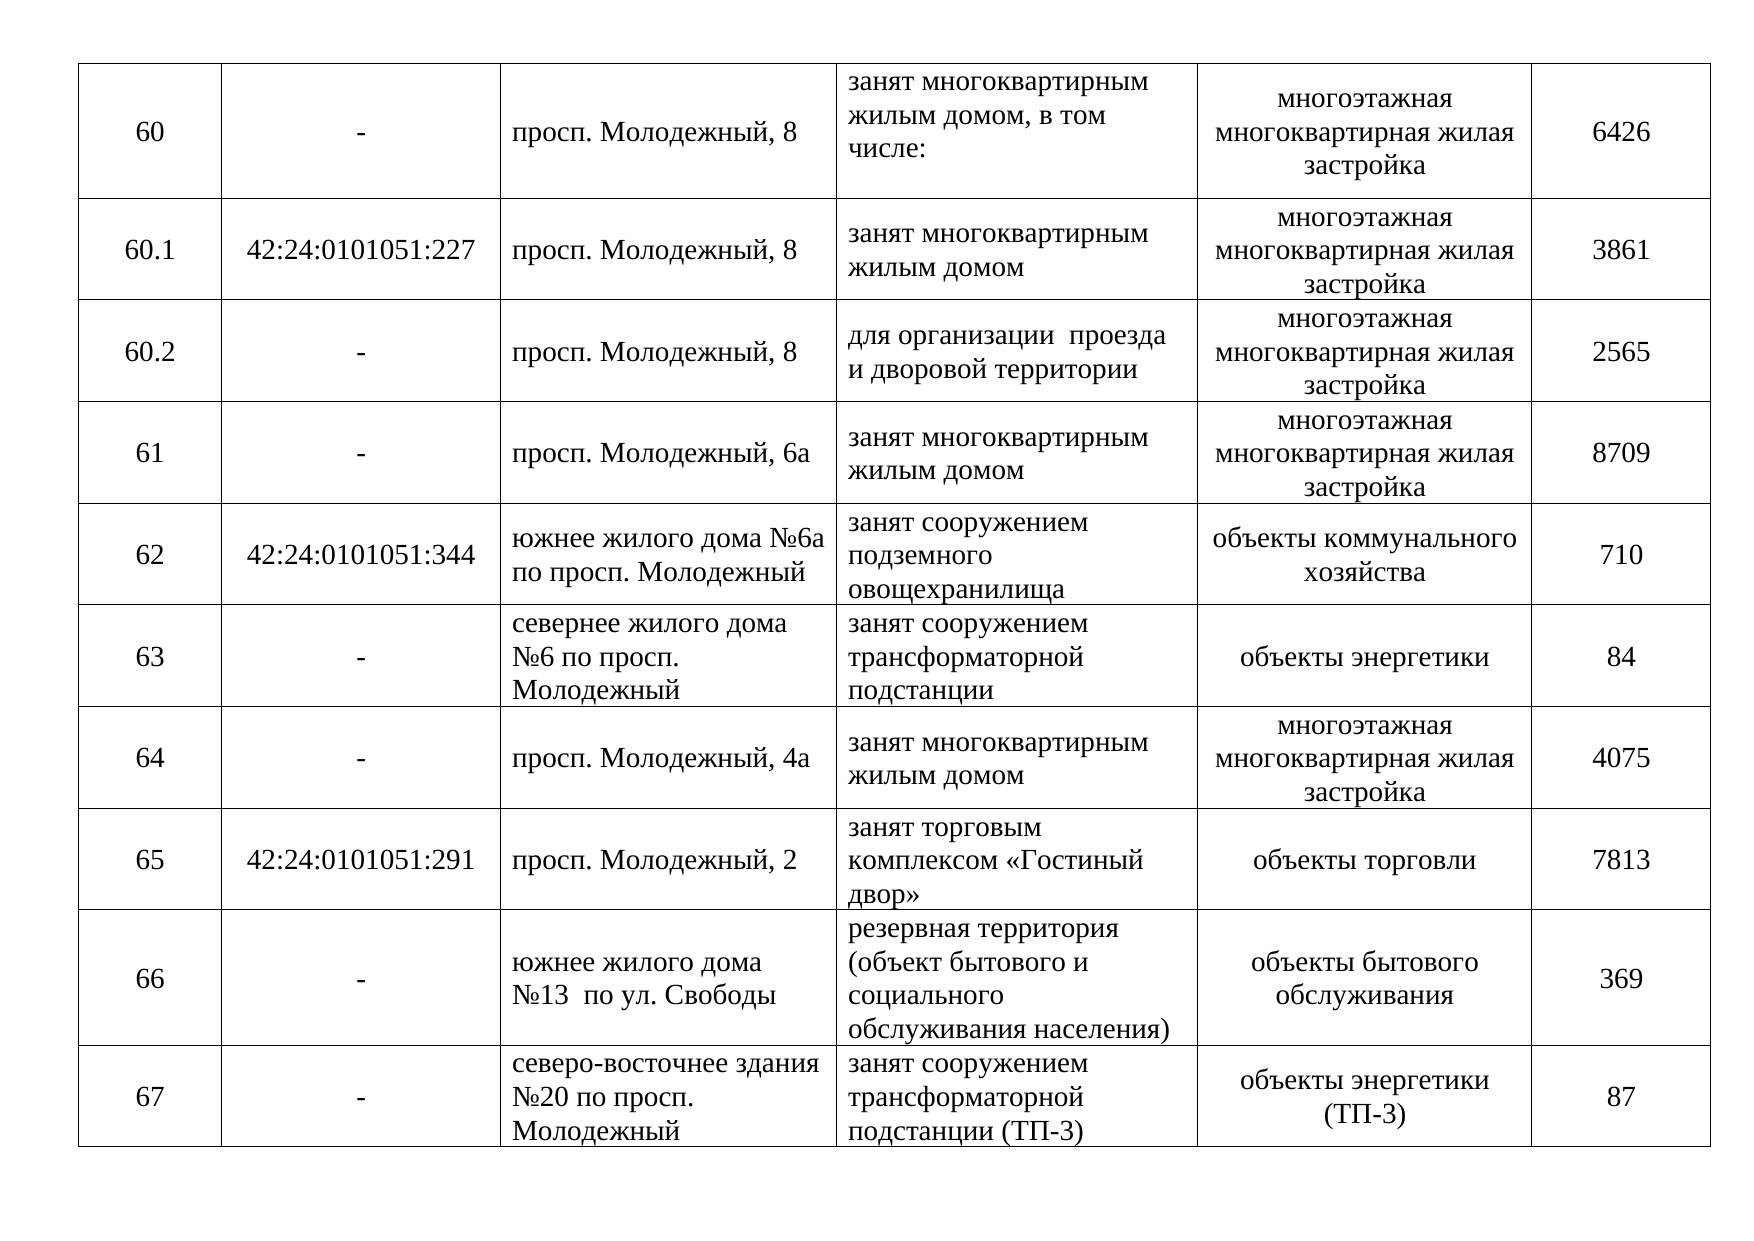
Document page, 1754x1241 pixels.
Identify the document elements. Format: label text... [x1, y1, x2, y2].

table_cell 60 [79, 64, 221, 198]
table_cell - [222, 605, 500, 706]
table_cell для организации проезда и дворовой территории [837, 300, 1197, 401]
table_cell 61 [79, 402, 221, 503]
table_cell - [222, 402, 500, 503]
table_cell 66 [79, 910, 221, 1044]
table_cell просп. Молодежный, 6а [501, 402, 836, 503]
table_cell 42:24:0101051:344 [222, 504, 500, 604]
table_cell - [222, 910, 500, 1044]
table_cell 65 [79, 809, 221, 909]
table_cell занят многоквартирным жилым домом [837, 707, 1197, 808]
table_cell объекты торговли [1198, 809, 1531, 909]
table_cell - [222, 1046, 500, 1146]
table_cell просп. Молодежный, 4а [501, 707, 836, 808]
table_cell 42:24:0101051:227 [222, 199, 500, 299]
table_cell - [222, 300, 500, 401]
table_cell 60.1 [79, 199, 221, 299]
table_cell 63 [79, 605, 221, 706]
table_cell резервная территория (объект бытового и социального обслуживания населения) [837, 910, 1197, 1044]
table_cell северо-восточнее здания №20 по просп. Молодежный [501, 1046, 836, 1146]
table_cell 2565 [1532, 300, 1710, 401]
table_cell многоэтажная многоквартирная жилая застройка [1198, 300, 1531, 401]
table_cell 3861 [1532, 199, 1710, 299]
table_cell 7813 [1532, 809, 1710, 909]
table_cell занят многоквартирным жилым домом [837, 402, 1197, 503]
table_cell занят многоквартирным жилым домом, в том числе: [837, 64, 1197, 198]
table_cell 42:24:0101051:291 [222, 809, 500, 909]
table_cell многоэтажная многоквартирная жилая застройка [1198, 707, 1531, 808]
table_cell просп. Молодежный, 8 [501, 199, 836, 299]
table_cell 64 [79, 707, 221, 808]
table_cell южнее жилого дома №6а по просп. Молодежный [501, 504, 836, 604]
table_cell просп. Молодежный, 2 [501, 809, 836, 909]
table_cell 710 [1532, 504, 1710, 604]
table_cell многоэтажная многоквартирная жилая застройка [1198, 64, 1531, 198]
table_cell многоэтажная многоквартирная жилая застройка [1198, 199, 1531, 299]
table_cell просп. Молодежный, 8 [501, 64, 836, 198]
table_cell 60.2 [79, 300, 221, 401]
table_cell просп. Молодежный, 8 [501, 300, 836, 401]
table_cell объекты энергетики (ТП-3) [1198, 1046, 1531, 1146]
table_cell 6426 [1532, 64, 1710, 198]
table_cell 369 [1532, 910, 1710, 1044]
table_cell 67 [79, 1046, 221, 1146]
table_cell 87 [1532, 1046, 1710, 1146]
table_cell севернее жилого дома №6 по просп. Молодежный [501, 605, 836, 706]
table_cell занят торговым комплексом «Гостиный двор» [837, 809, 1197, 909]
table_cell южнее жилого дома №13 по ул. Свободы [501, 910, 836, 1044]
table_cell - [222, 707, 500, 808]
table_cell занят многоквартирным жилым домом [837, 199, 1197, 299]
table_cell занят сооружением трансформаторной подстанции (ТП-3) [837, 1046, 1197, 1146]
table_cell объекты коммунального хозяйства [1198, 504, 1531, 604]
table_cell занят сооружением подземного овощехранилища [837, 504, 1197, 604]
table_cell многоэтажная многоквартирная жилая застройка [1198, 402, 1531, 503]
table_cell 4075 [1532, 707, 1710, 808]
table_cell объекты энергетики [1198, 605, 1531, 706]
table_cell объекты бытового обслуживания [1198, 910, 1531, 1044]
table_cell 8709 [1532, 402, 1710, 503]
table_cell - [222, 64, 500, 198]
table_cell 62 [79, 504, 221, 604]
table_cell занят сооружением трансформаторной подстанции [837, 605, 1197, 706]
table_cell 84 [1532, 605, 1710, 706]
